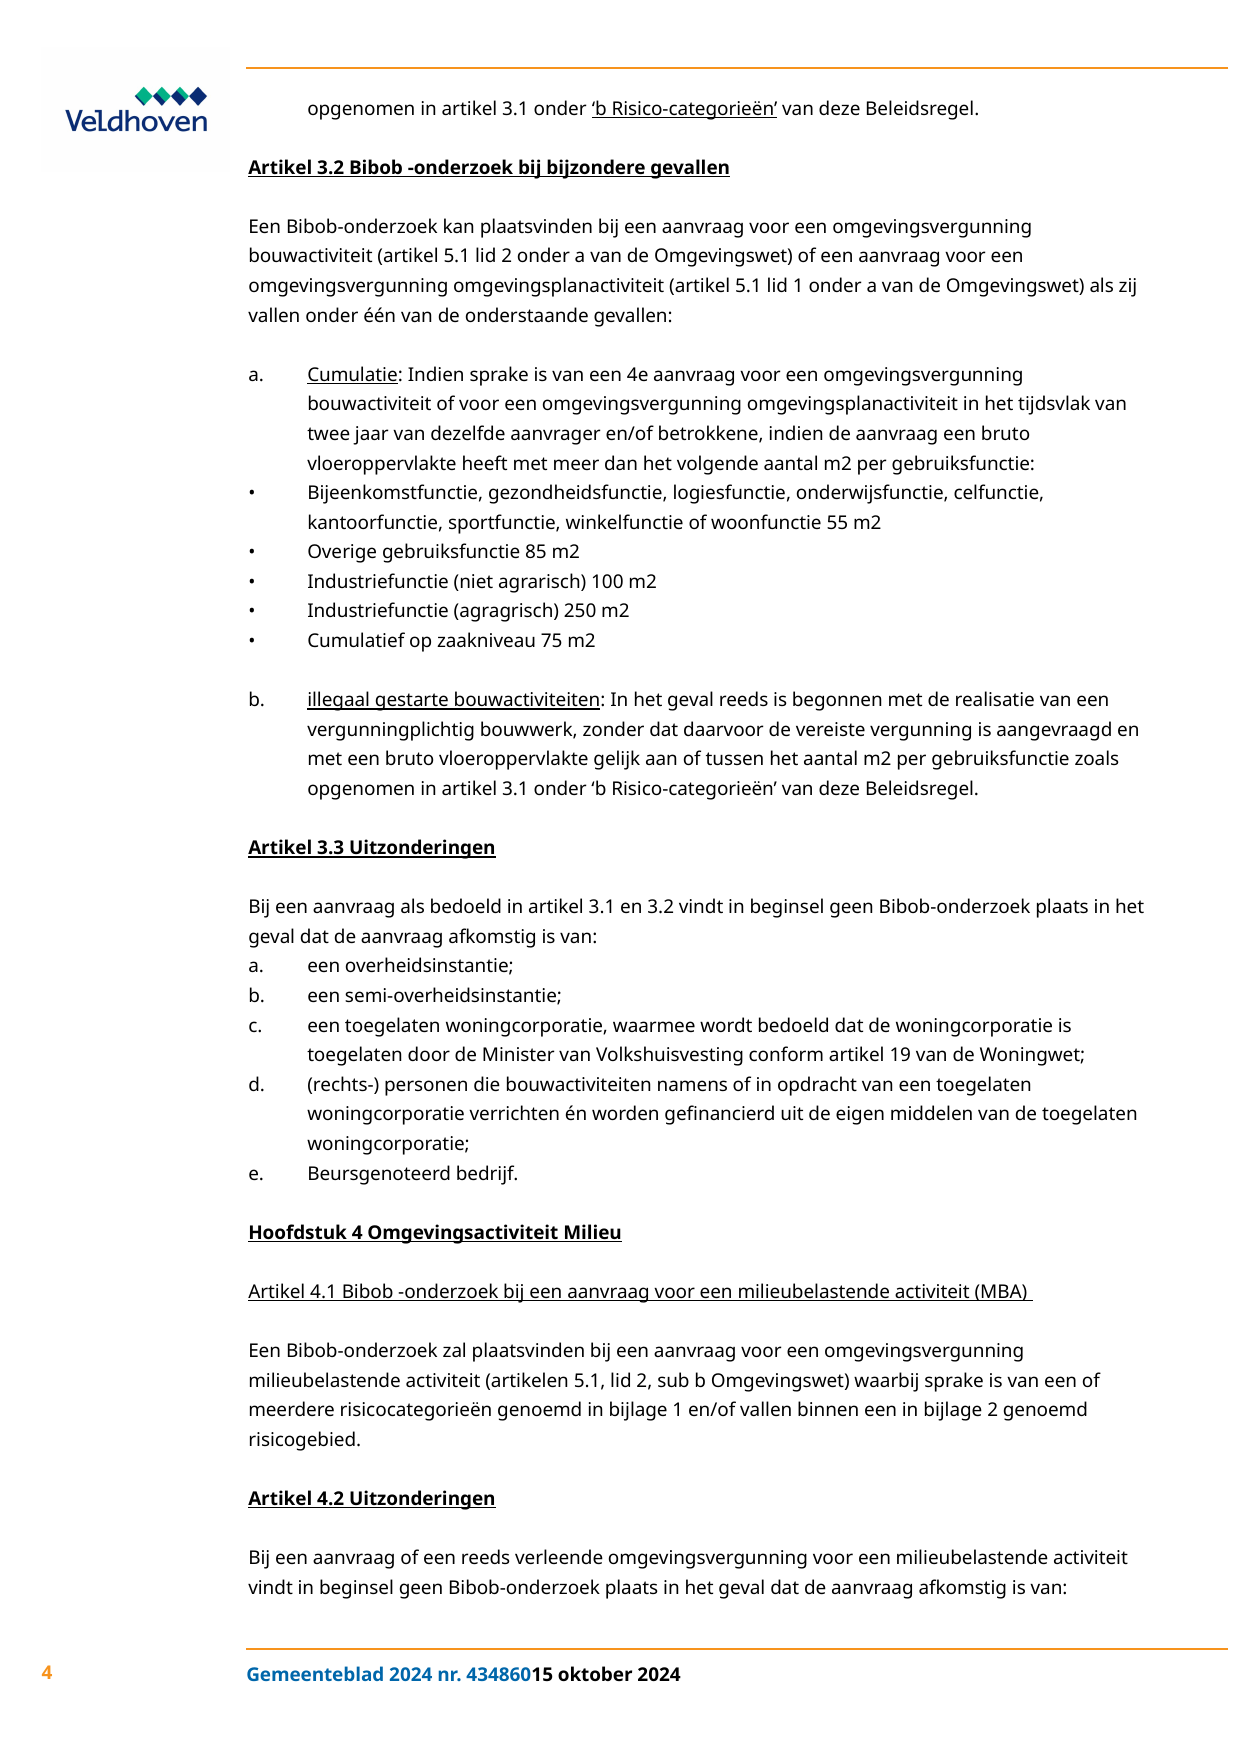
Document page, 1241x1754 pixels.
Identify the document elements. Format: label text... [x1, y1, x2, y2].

text Bij een aanvraag als bedoeld in artikel 3.1 en 3.2 vindt in beginsel geen Bibob-onderzoek plaats in het geval dat de aanvraag afkomstig is van: [248, 893, 1152, 949]
text Bij een aanvraag of een reeds verleende omgevingsvergunning voor een milieubelastende activiteit vindt in beginsel geen Bibob-onderzoek plaats in het geval dat de aanvraag afkomstig is van: [248, 1544, 1152, 1600]
list een toegelaten woningcorporatie, waarmee wordt bedoeld dat de woningcorporatie is toegelaten door de Minister van Volkshuisvesting conform artikel 19 van de Woningwet; [248, 1012, 1152, 1067]
list Beursgenoteerd bedrijf. [248, 1160, 1152, 1186]
text Artikel 4.2 Uitzonderingen [248, 1485, 1152, 1511]
list Industriefunctie (niet agrarisch) 100 m2 [248, 568, 1152, 594]
list opgenomen in artikel 3.1 onder ‘b Risico-categorieën’ van deze Beleidsregel. [248, 95, 1152, 121]
list Industriefunctie (agragrisch) 250 m2 [248, 598, 1152, 623]
list Cumulatief op zaakniveau 75 m2 [248, 627, 1152, 653]
list Bijeenkomstfunctie, gezondheidsfunctie, logiesfunctie, onderwijsfunctie, celfunctie, kantoorfunctie, sportfunctie, winkelfunctie of woonfunctie 55 m2 [248, 479, 1152, 535]
list Cumulatie: Indien sprake is van een 4e aanvraag voor een omgevingsvergunning bouwactiviteit of voor een omgevingsvergunning omgevingsplanactiviteit in het tijdsvlak van twee jaar van dezelfde aanvrager en/of betrokkene, indien de aanvraag een bruto vloeroppervlakte heeft met meer dan het volgende aantal m2 per gebruiksfunctie: [248, 361, 1152, 476]
text Een Bibob-onderzoek zal plaatsvinden bij een aanvraag voor een omgevingsvergunning milieubelastende activiteit (artikelen 5.1, lid 2, sub b Omgevingswet) waarbij sprake is van een of meerdere risicocategorieën genoemd in bijlage 1 en/of vallen binnen een in bijlage 2 genoemd risicogebied. [248, 1337, 1152, 1452]
text Artikel 4.1 Bibob -onderzoek bij een aanvraag voor een milieubelastende activiteit (MBA) [248, 1278, 1152, 1304]
list Overige gebruiksfunctie 85 m2 [248, 538, 1152, 564]
text Hoofdstuk 4 Omgevingsactiviteit Milieu [248, 1219, 1152, 1245]
list een semi-overheidsinstantie; [248, 982, 1152, 1008]
text Een Bibob-onderzoek kan plaatsvinden bij een aanvraag voor een omgevingsvergunning bouwactiviteit (artikel 5.1 lid 2 onder a van de Omgevingswet) of een aanvraag voor een omgevingsvergunning omgevingsplanactiviteit (artikel 5.1 lid 1 onder a van de Omgevingswet) als zij vallen onder één van de onderstaande gevallen: [248, 213, 1152, 328]
list (rechts-) personen die bouwactiviteiten namens of in opdracht van een toegelaten woningcorporatie verrichten én worden gefinancierd uit de eigen middelen van de toegelaten woningcorporatie; [248, 1071, 1152, 1156]
text Artikel 3.2 Bibob -onderzoek bij bijzondere gevallen [248, 154, 1152, 180]
picture [41, 47, 231, 172]
text Artikel 3.3 Uitzonderingen [248, 834, 1152, 860]
list een overheidsinstantie; [248, 953, 1152, 978]
list illegaal gestarte bouwactiviteiten: In het geval reeds is begonnen met de realisatie van een vergunningplichtig bouwwerk, zonder dat daarvoor de vereiste vergunning is aangevraagd en met een bruto vloeroppervlakte gelijk aan of tussen het aantal m2 per gebruiksfunctie zoals opgenomen in artikel 3.1 onder ‘b Risico-categorieën’ van deze Beleidsregel. [248, 686, 1152, 801]
